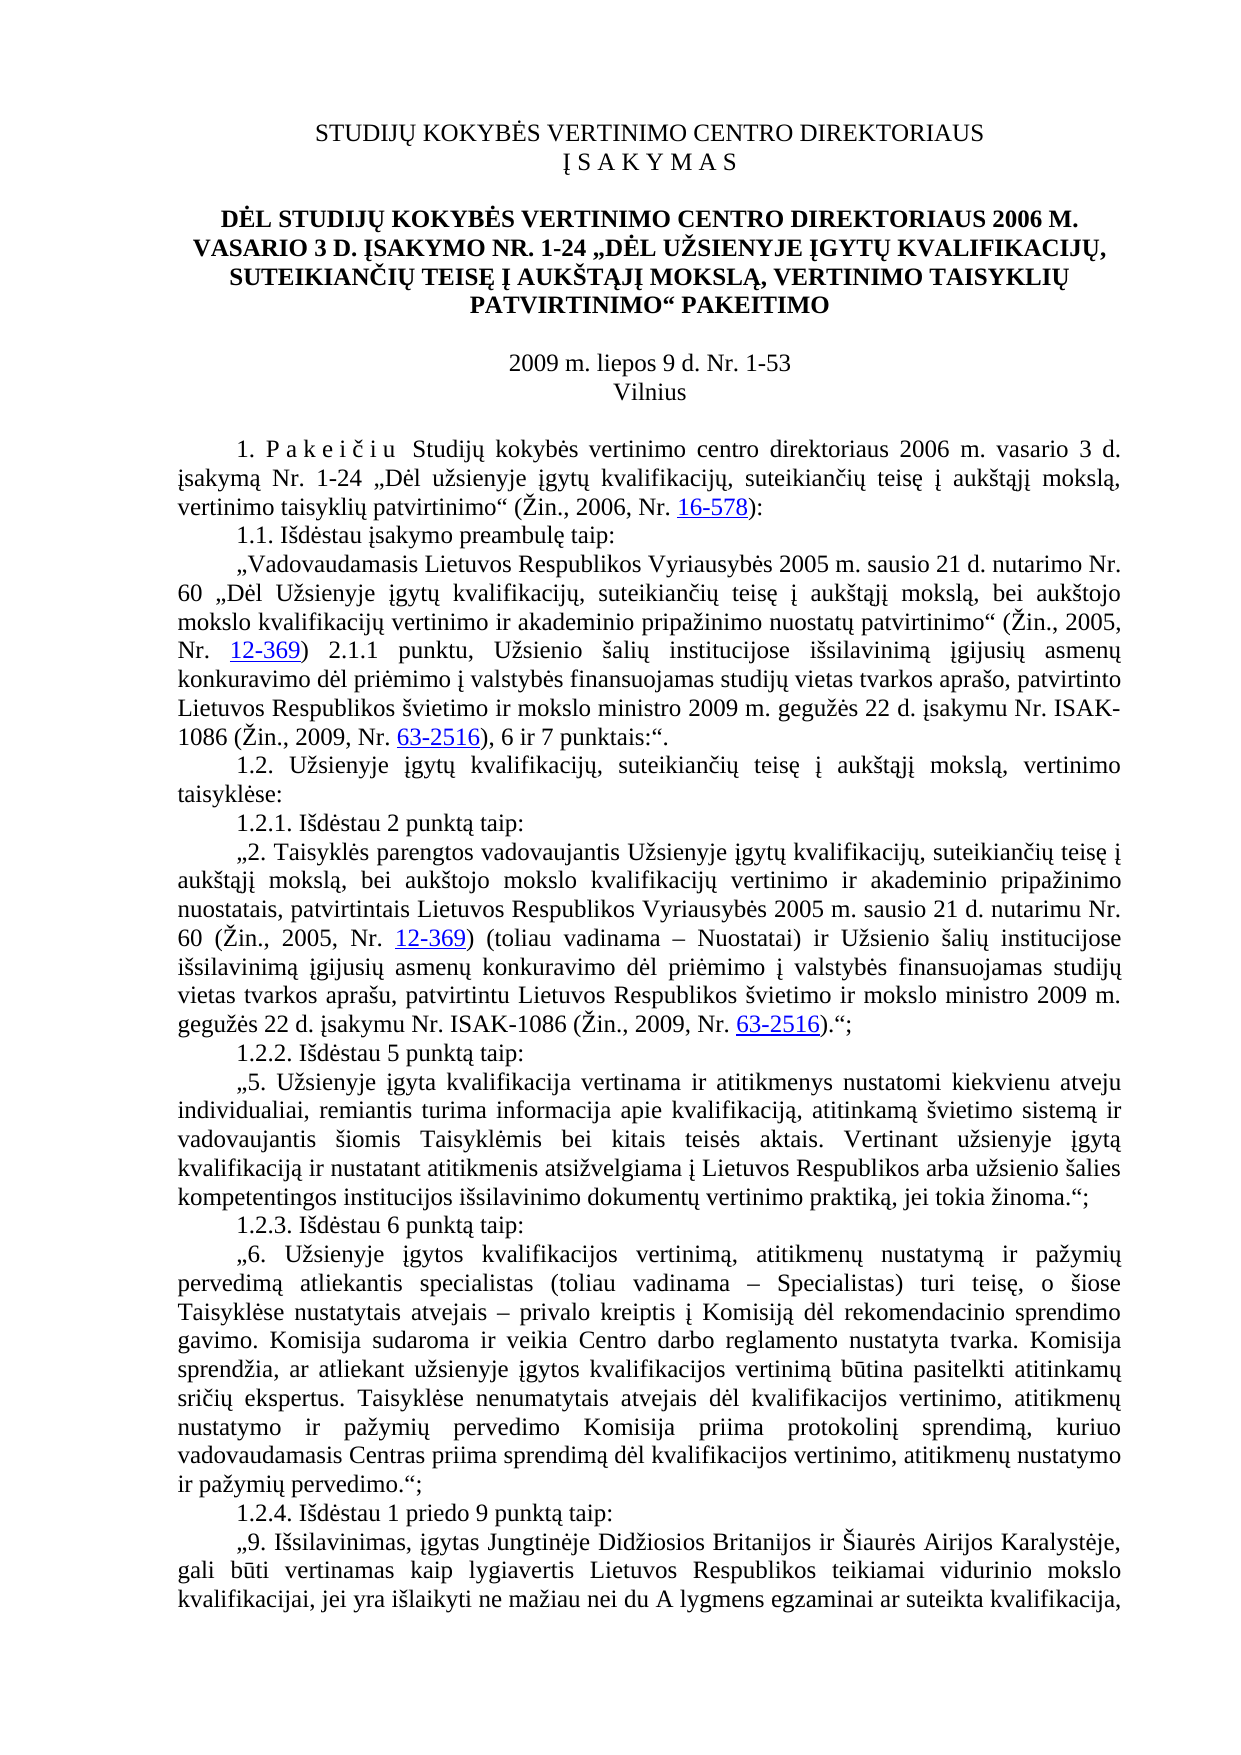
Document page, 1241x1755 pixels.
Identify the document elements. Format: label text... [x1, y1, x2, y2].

text „6. Užsienyje įgytos kvalifikacijos vertinimą, atitikmenų nustatymą ir pažymių pervedimą atliekantis specialistas (toliau vadinama – Specialistas) turi teisę, o šiose Taisyklėse nustatytais atvejais – privalo kreiptis į Komisiją dėl rekomendacinio sprendimo gavimo. Komisija sudaroma ir veikia Centro darbo reglamento nustatyta tvarka. Komisija sprendžia, ar atliekant užsienyje įgytos kvalifikacijos vertinimą būtina pasitelkti atitinkamų sričių ekspertus. Taisyklėse nenumatytais atvejais dėl kvalifikacijos vertinimo, atitikmenų nustatymo ir pažymių pervedimo Komisija priima protokolinį sprendimą, kuriuo vadovaudamasis Centras priima sprendimą dėl kvalifikacijos vertinimo, atitikmenų nustatymo ir pažymių pervedimo.“; [177, 1239, 1122, 1498]
text 1.2. Užsienyje įgytų kvalifikacijų, suteikiančių teisę į aukštąjį mokslą, vertinimo taisyklėse: [177, 751, 1122, 808]
text DĖL STUDIJŲ KOKYBĖS VERTINIMO CENTRO DIREKTORIAUS 2006 M. VASARIO 3 D. ĮSAKYMO Nr. 1-24 „DĖL UŽSIENYJE ĮGYTŲ KVALIFIKACIJŲ, SUTEIKIANČIŲ TEISĘ Į AUKŠTĄJĮ MOKSLĄ, VERTINIMO TAISYKLIŲ PATVIRTINIMO“ PAKEITIMO [177, 204, 1122, 319]
text Vilnius [177, 377, 1122, 406]
text „5. Užsienyje įgyta kvalifikacija vertinama ir atitikmenys nustatomi kiekvienu atveju individualiai, remiantis turima informacija apie kvalifikaciją, atitinkamą švietimo sistemą ir vadovaujantis šiomis Taisyklėmis bei kitais teisės aktais. Vertinant užsienyje įgytą kvalifikaciją ir nustatant atitikmenis atsižvelgiama į Lietuvos Respublikos arba užsienio šalies kompetentingos institucijos išsilavinimo dokumentų vertinimo praktiką, jei tokia žinoma.“; [177, 1067, 1122, 1211]
text 1.2.4. Išdėstau 1 priedo 9 punktą taip: [177, 1498, 1122, 1527]
text „2. Taisyklės parengtos vadovaujantis Užsienyje įgytų kvalifikacijų, suteikiančių teisę į aukštąjį mokslą, bei aukštojo mokslo kvalifikacijų vertinimo ir akademinio pripažinimo nuostatais, patvirtintais Lietuvos Respublikos Vyriausybės 2005 m. sausio 21 d. nutarimu Nr. 60 (Žin., 2005, Nr. 12-369) (toliau vadinama – Nuostatai) ir Užsienio šalių institucijose išsilavinimą įgijusių asmenų konkuravimo dėl priėmimo į valstybės finansuojamas studijų vietas tvarkos aprašu, patvirtintu Lietuvos Respublikos švietimo ir mokslo ministro 2009 m. gegužės 22 d. įsakymu Nr. ISAK-1086 (Žin., 2009, Nr. 63-2516).“; [177, 837, 1122, 1038]
text 1.2.2. Išdėstau 5 punktą taip: [177, 1038, 1122, 1067]
text 1.2.1. Išdėstau 2 punktą taip: [177, 808, 1122, 837]
text 1.1. Išdėstau įsakymo preambulę taip: [177, 521, 1122, 549]
text 1. Pakeičiu Studijų kokybės vertinimo centro direktoriaus 2006 m. vasario 3 d. įsakymą Nr. 1-24 „Dėl užsienyje įgytų kvalifikacijų, suteikiančių teisę į aukštąjį mokslą, vertinimo taisyklių patvirtinimo“ (Žin., 2006, Nr. 16-578): [177, 434, 1122, 521]
text „9. Išsilavinimas, įgytas Jungtinėje Didžiosios Britanijos ir Šiaurės Airijos Karalystėje, gali būti vertinamas kaip lygiavertis Lietuvos Respublikos teikiamai vidurinio mokslo kvalifikacijai, jei yra išlaikyti ne mažiau nei du A lygmens egzaminai ar suteikta kvalifikacija, [177, 1527, 1122, 1613]
text „Vadovaudamasis Lietuvos Respublikos Vyriausybės 2005 m. sausio 21 d. nutarimo Nr. 60 „Dėl Užsienyje įgytų kvalifikacijų, suteikiančių teisę į aukštąjį mokslą, bei aukštojo mokslo kvalifikacijų vertinimo ir akademinio pripažinimo nuostatų patvirtinimo“ (Žin., 2005, Nr. 12-369) 2.1.1 punktu, Užsienio šalių institucijose išsilavinimą įgijusių asmenų konkuravimo dėl priėmimo į valstybės finansuojamas studijų vietas tvarkos aprašo, patvirtinto Lietuvos Respublikos švietimo ir mokslo ministro 2009 m. gegužės 22 d. įsakymu Nr. ISAK-1086 (Žin., 2009, Nr. 63-2516), 6 ir 7 punktais:“. [177, 549, 1122, 751]
text STUDIJŲ KOKYBĖS VERTINIMO CENTRO DIREKTORIAUS [177, 118, 1122, 147]
text ĮSAKYMAS [177, 147, 1122, 176]
text 1.2.3. Išdėstau 6 punktą taip: [177, 1211, 1122, 1239]
text 2009 m. liepos 9 d. Nr. 1-53 [177, 348, 1122, 377]
